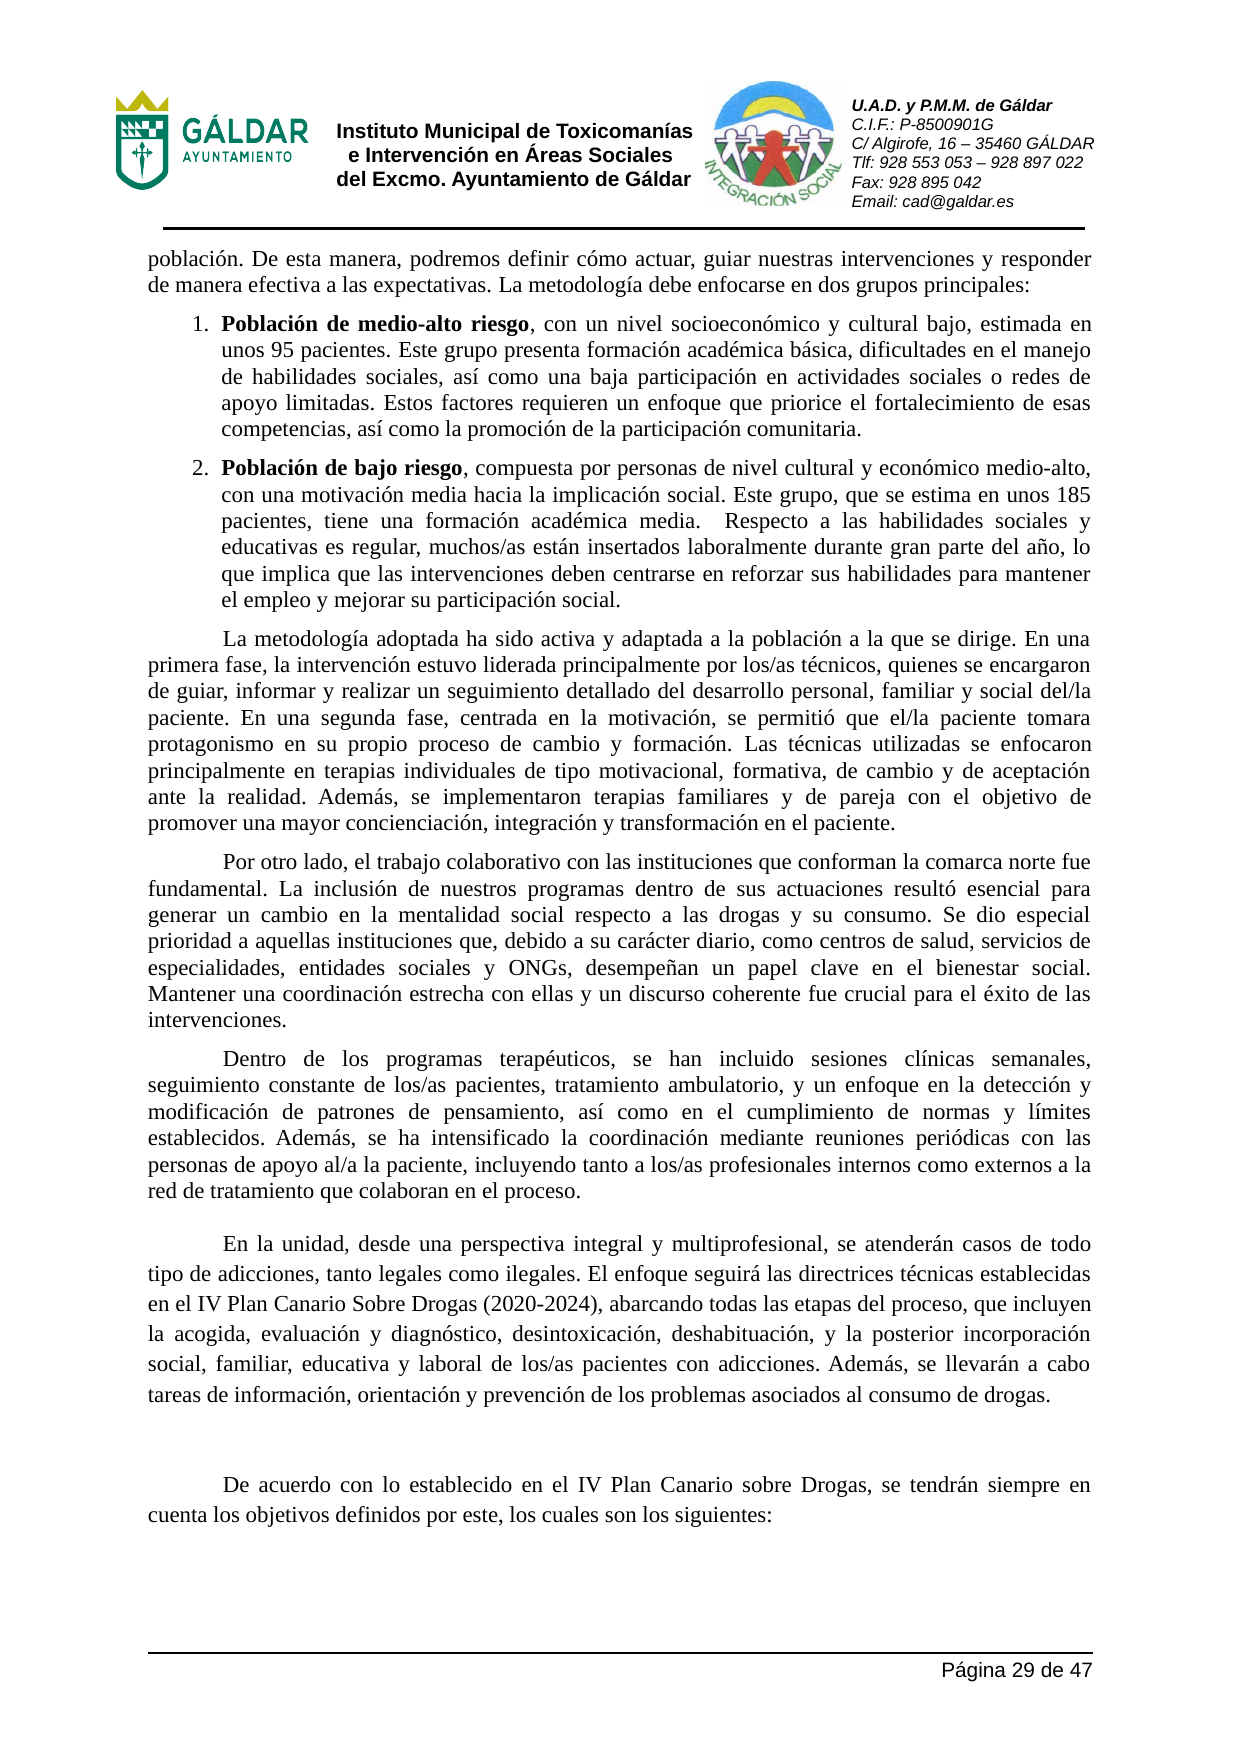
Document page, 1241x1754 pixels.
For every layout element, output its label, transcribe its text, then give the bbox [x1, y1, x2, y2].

text De acuerdo con lo establecido en el IV Plan Canario sobre Drogas, se tendrán siempre en cuenta los objetivos definidos por este, los cuales son los siguientes: [148, 1471, 1093, 1528]
text Dentro de los programas terapéuticos, se han incluido sesiones clínicas semanales, seguimiento constante de los/as pacientes, tratamiento ambulatorio, y un enfoque en la detección y modificación de patrones de pensamiento, así como en el cumplimiento de normas y límites establecidos. Además, se ha intensificado la coordinación mediante reuniones periódicas con las personas de apoyo al/a la paciente, incluyendo tanto a los/as profesionales internos como externos a la red de tratamiento que colaboran en el proceso. [148, 1045, 1093, 1203]
picture [96, 64, 325, 215]
text Por otro lado, el trabajo colaborativo con las instituciones que conforman la comarca norte fue fundamental. La inclusión de nuestros programas dentro de sus actuaciones resultó esencial para generar un cambio en la mentalidad social respecto a las drogas y su consumo. Se dio especial prioridad a aquellas instituciones que, debido a su carácter diario, como centros de salud, servicios de especialidades, entidades sociales y ONGs, desempeñan un papel clave en el bienestar social. Mantener una coordinación estrecha con ellas y un discurso coherente fue crucial para el éxito de las intervenciones. [148, 848, 1093, 1033]
text población. De esta manera, podremos definir cómo actuar, guiar nuestras intervenciones y responder de manera efectiva a las expectativas. La metodología debe enfocarse en dos grupos principales: [148, 245, 1093, 297]
text La metodología adoptada ha sido activa y adaptada a la población a la que se dirige. En una primera fase, la intervención estuvo liderada principalmente por los/as técnicos, quienes se encargaron de guiar, informar y realizar un seguimiento detallado del desarrollo personal, familiar y social del/la paciente. En una segunda fase, centrada en la motivación, se permitió que el/la paciente tomara protagonismo en su propio proceso de cambio y formación. Las técnicas utilizadas se enfocaron principalmente en terapias individuales de tipo motivacional, formativa, de cambio y de aceptación ante la realidad. Además, se implementaron terapias familiares y de pareja con el objetivo de promover una mayor concienciación, integración y transformación en el paciente. [148, 625, 1093, 836]
text En la unidad, desde una perspectiva integral y multiprofesional, se atenderán casos de todo tipo de adicciones, tanto legales como ilegales. El enfoque seguirá las directrices técnicas establecidas en el IV Plan Canario Sobre Drogas (2020-2024), abarcando todas las etapas del proceso, que incluyen la acogida, evaluación y diagnóstico, desintoxicación, deshabituación, y la posterior incorporación social, familiar, educativa y laboral de los/as pacientes con adicciones. Además, se llevarán a cabo tareas de información, orientación y prevención de los problemas asociados al consumo de drogas. [148, 1230, 1093, 1407]
list Población de medio-alto riesgo, con un nivel socioeconómico y cultural bajo, estimada en unos 95 pacientes. Este grupo presenta formación académica básica, dificultades en el manejo de habilidades sociales, así como una baja participación en actividades sociales o redes de apoyo limitadas. Estos factores requieren un enfoque que priorice el fortalecimiento de esas competencias, así como la promoción de la participación comunitaria. [192, 310, 1093, 442]
picture [705, 81, 842, 206]
list Población de bajo riesgo, compuesta por personas de nivel cultural y económico medio-alto, con una motivación media hacia la implicación social. Este grupo, que se estima en unos 185 pacientes, tiene una formación académica media. Respecto a las habilidades sociales y educativas es regular, muchos/as están insertados laboralmente durante gran parte del año, lo que implica que las intervenciones deben centrarse en reforzar sus habilidades para mantener el empleo y mejorar su participación social. [192, 454, 1093, 612]
